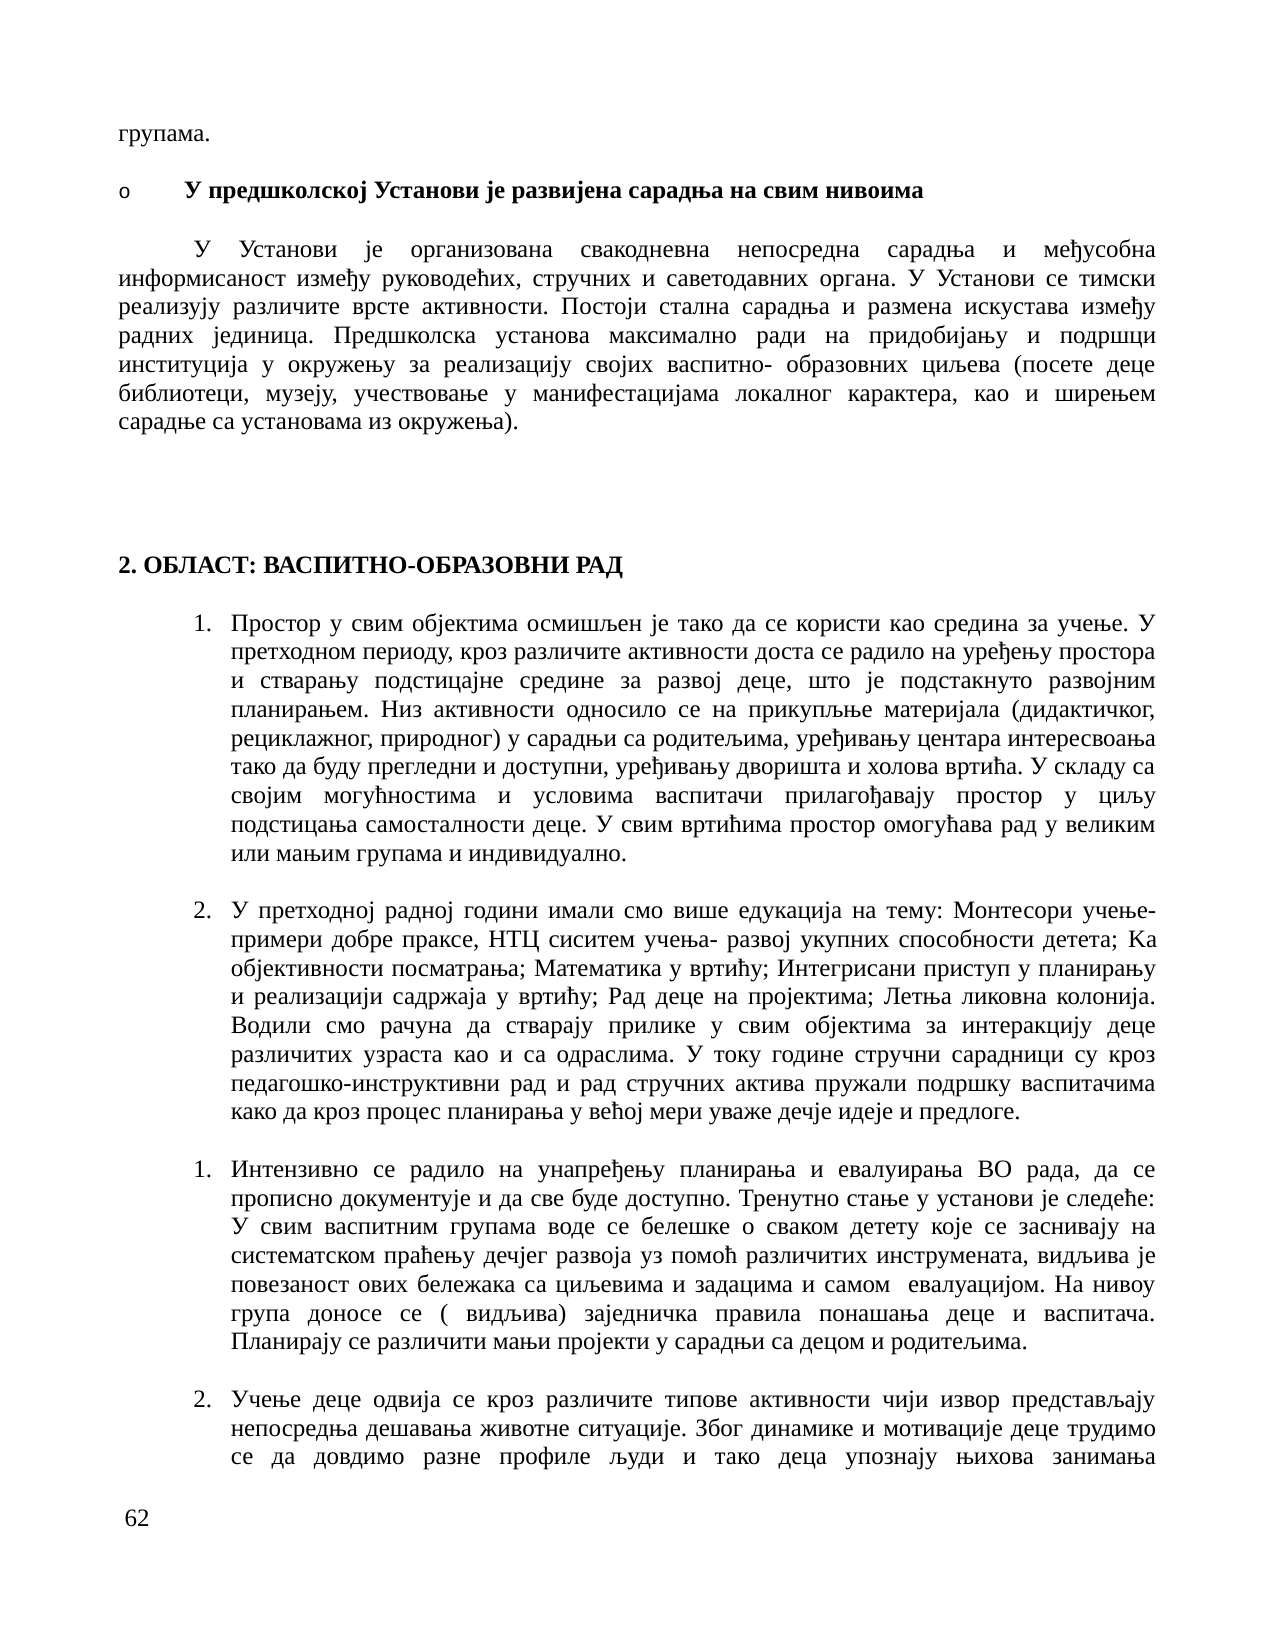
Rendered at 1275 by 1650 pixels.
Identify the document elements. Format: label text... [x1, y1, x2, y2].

list Простор у свим објектима осмишљен је тако да се користи као средина за учење. У претходном периоду, кроз различите активности доста се радило на уређењу простора и стварању подстицајне средине за развој деце, што је подстакнуто развојним планирањем. Низ активности односило се на прикупљње материјала (дидактичког, рециклажног, природног) у сарадњи са родитељима, уређивању центара интересвоања тако да буду прегледни и доступни, уређивању дворишта и холова вртића. У складу са својим могућностима и условима васпитачи прилагођавају простор у циљу подстицања самосталности деце. У свим вртићима простор омогућава рад у великим или мањим групама и индивидуално. [193, 608, 1157, 866]
text групама. [118, 118, 1157, 147]
list У претходној радној години имали смо више едукација на тему: Монтесори учење-примери добре праксе, НТЦ сиситем учења- развој укупних способности детета; Kа објективности посматрања; Mатематика у вртићу; Интегрисани приступ у планирању и реализацији садржаја у вртићу; Рад деце на пројектима; Летња ликовна колонија. Водили смо рачуна да стварају прилике у свим објектима за интеракцију деце различитих узраста као и са одраслима. У току године стручни сарадници су кроз педагошко-инструктивни рад и рад стручних актива пружали подршку васпитачима како да кроз процес планирања у већој мери уваже дечје идеје и предлоге. [193, 895, 1157, 1125]
text У Установи је организована свакодневна непосредна сарадња и међусобна информисаност између руководећих, стручних и саветодавних органа. У Установи се тимски реализују различите врсте активности. Постоји стална сарадња и размена искустава између радних јединица. Предшколска установа максимално ради на придобијању и подршци институција у окружењу за реализацију својих васпитно- образовних циљева (посете деце библиотеци, музеју, учествовање у манифестацијама локалног карактера, као и ширењем сарадње са установама из окружења). [118, 234, 1157, 435]
list Учење деце одвија се кроз различите типове активности чији извор представљају непосредња дешавања животне ситуације. Због динамике и мотивације деце трудимо се да довдимо разне профиле људи и тако деца упознају њихова занимања [193, 1384, 1157, 1470]
list У предшколској Установи је развијена сарадња на свим нивоима [118, 176, 1157, 205]
list Интензивно се радило на унапређењу планирања и евалуирања ВО рада, да се прописно документује и да све буде доступно. Тренутно стање у установи је следеће: У свим васпитним групама воде се белешке о сваком детету које се заснивају на систематском праћењу дечјег развоја уз помоћ различитих инструмената, видљива је повезаност ових бележака са циљевима и задацима и самом евалуацијом. На нивоу група доносе се ( видљива) заједничка правила понашања деце и васпитача. Планирају се различити мањи пројекти у сарадњи са децом и родитељима. [193, 1154, 1157, 1355]
text 2. ОБЛАСТ: ВАСПИТНО-ОБРАЗОВНИ РАД [118, 550, 1157, 579]
